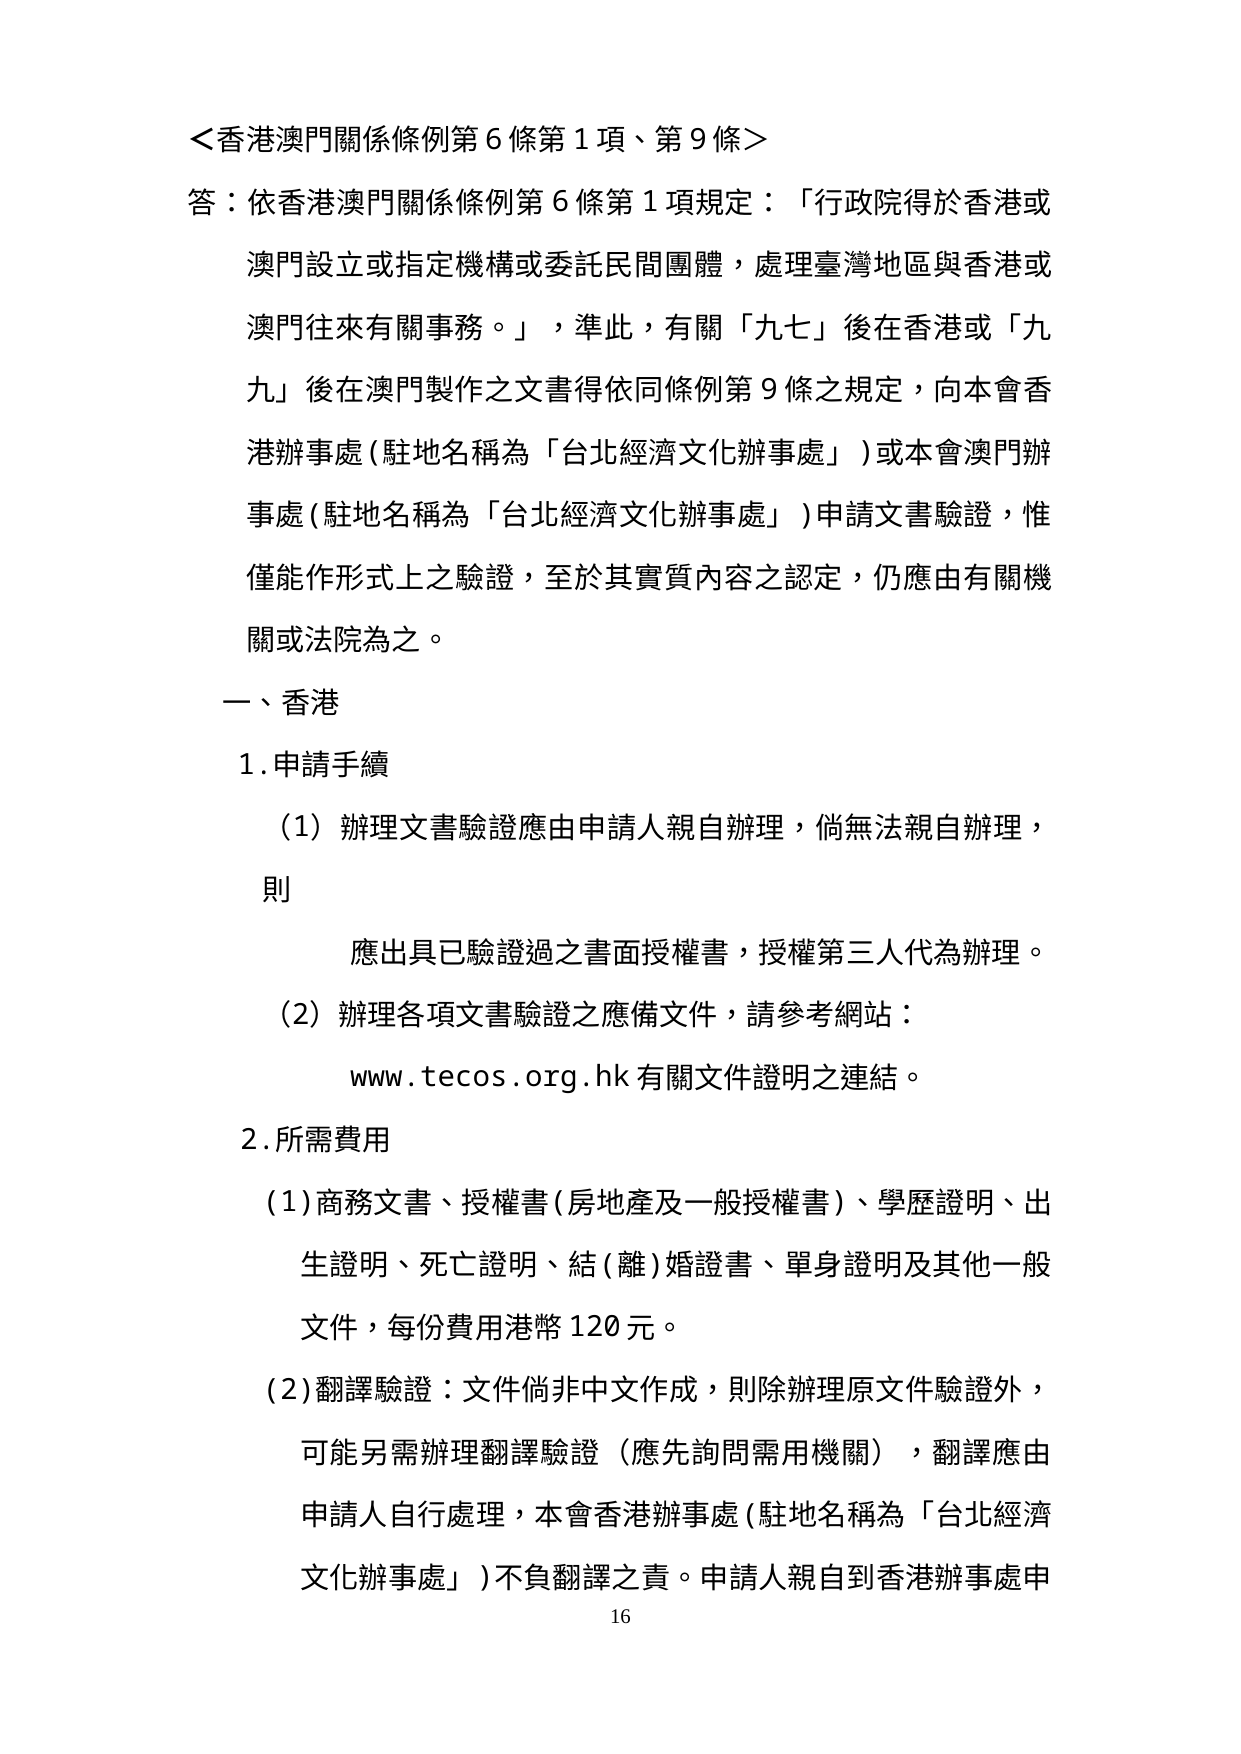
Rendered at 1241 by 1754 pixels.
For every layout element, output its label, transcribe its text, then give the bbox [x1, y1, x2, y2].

text 答：依香港澳門關係條例第6條第1項規定：「行政院得於香港或澳門設立或指定機構或委託民間團體，處理臺灣地區與香港或澳門往來有關事務。」，準此，有關「九七」後在香港或「九九」後在澳門製作之文書得依同條例第9條之規定，向本會香港辦事處(駐地名稱為「台北經濟文化辦事處」)或本會澳門辦事處(駐地名稱為「台北經濟文化辦事處」)申請文書驗證，惟僅能作形式上之驗證，至於其實質內容之認定，仍應由有關機關或法院為之。 [187, 159, 1053, 659]
text （1）辦理文書驗證應由申請人親自辦理，倘無法親自辦理，則 [262, 784, 1053, 909]
text www.tecos.org.hk有關文件證明之連結。 [262, 1034, 1053, 1096]
text ＜香港澳門關係條例第6條第1項、第9條＞ [187, 96, 1053, 159]
text 應出具已驗證過之書面授權書，授權第三人代為辦理。 [262, 909, 1053, 971]
text (2)翻譯驗證：文件倘非中文作成，則除辦理原文件驗證外，可能另需辦理翻譯驗證（應先詢問需用機關），翻譯應由申請人自行處理，本會香港辦事處(駐地名稱為「台北經濟文化辦事處」)不負翻譯之責。申請人親自到香港辦事處申 [262, 1346, 1053, 1596]
text （2）辦理各項文書驗證之應備文件，請參考網站： [262, 971, 1053, 1034]
text (1)商務文書、授權書(房地產及一般授權書)、學歷證明、出生證明、死亡證明、結(離)婚證書、單身證明及其他一般文件，每份費用港幣120元。 [262, 1159, 1053, 1346]
text 2.所需費用 [187, 1096, 1053, 1159]
text 一、香港 [187, 659, 1053, 721]
text 1.申請手續 [237, 721, 1053, 784]
